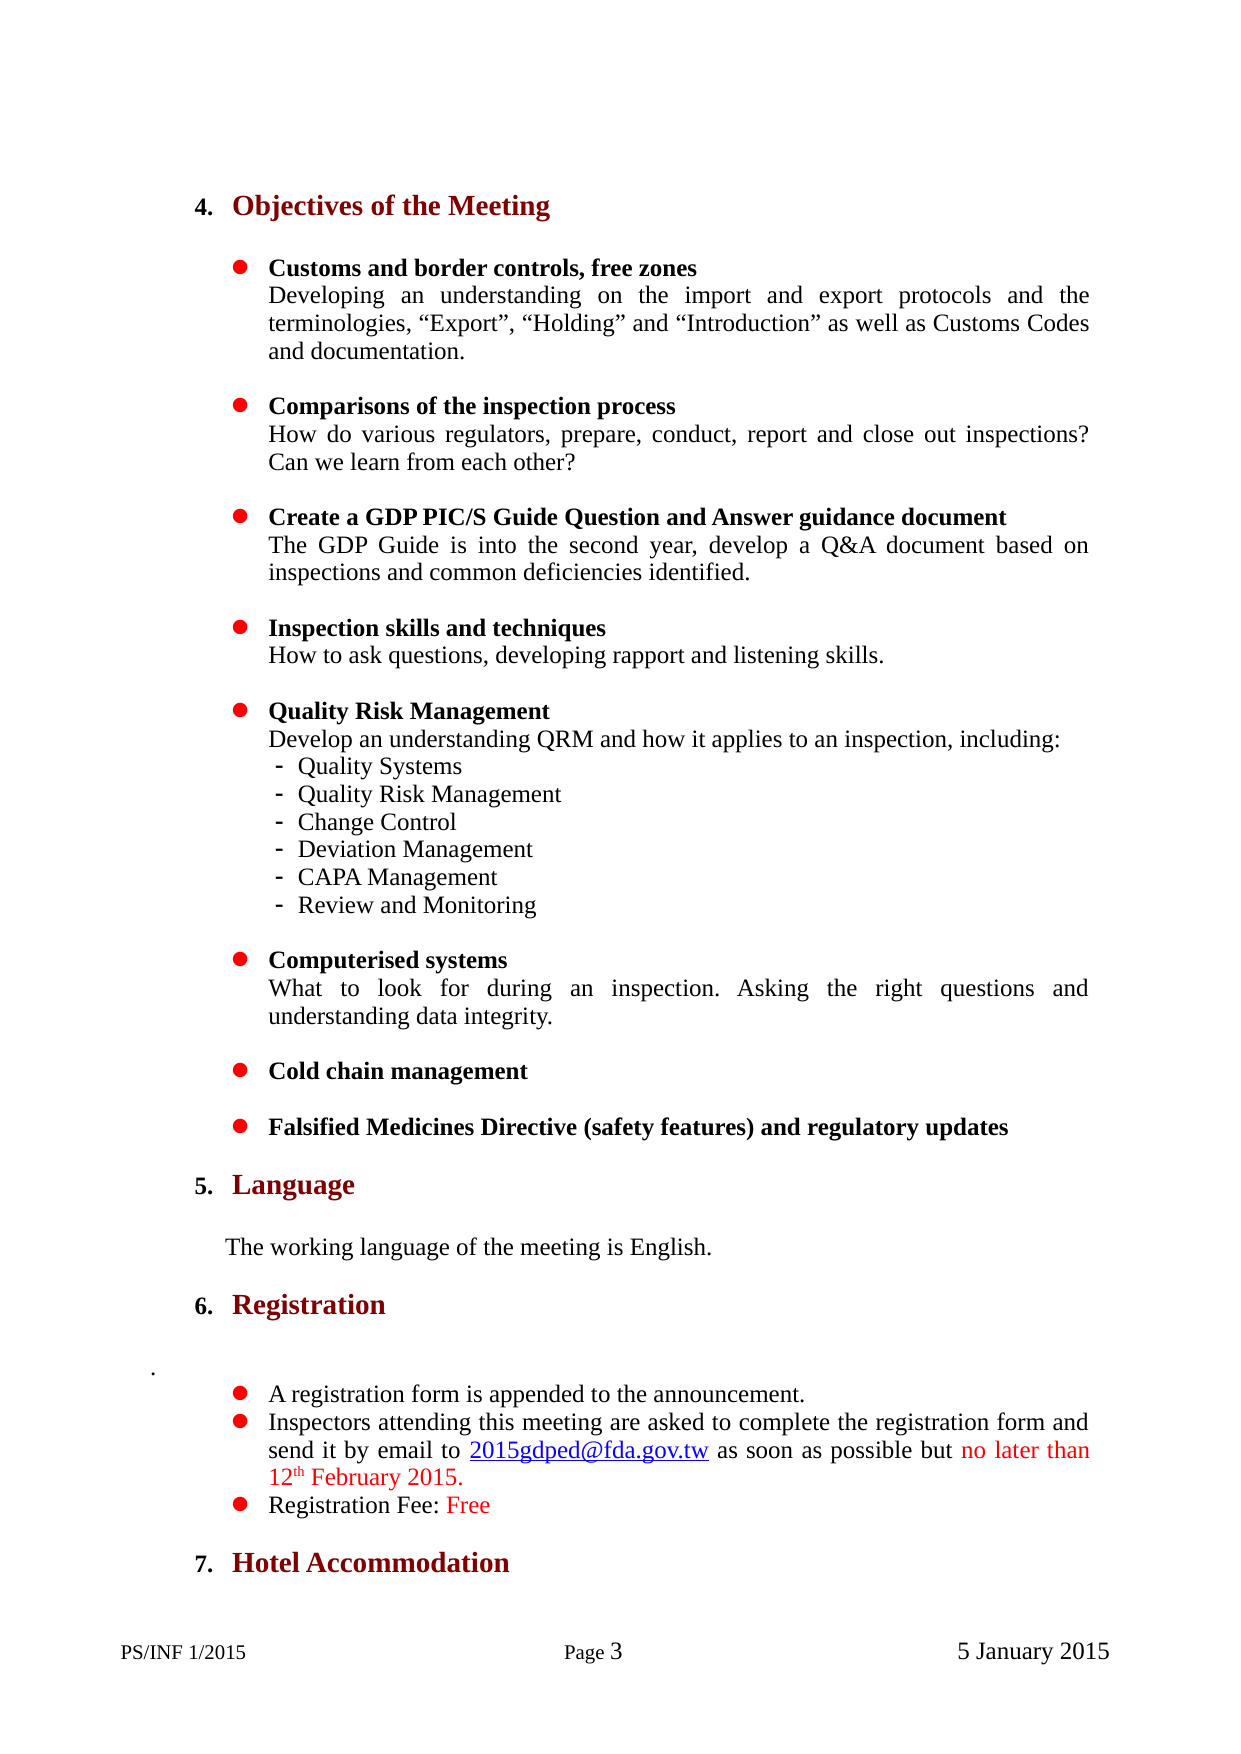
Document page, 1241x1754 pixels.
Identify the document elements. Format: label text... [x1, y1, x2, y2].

list Quality Risk Management [275, 780, 1090, 808]
list Deviation Management [275, 836, 1090, 863]
text . [150, 1353, 1090, 1380]
list Inspection skills and techniques [231, 614, 1090, 642]
list A registration form is appended to the announcement. [231, 1380, 1090, 1408]
list Falsified Medicines Directive (safety features) and regulatory updates [231, 1113, 1090, 1140]
text How do various regulators, prepare, conduct, report and close out inspections? Can we learn from each other? [268, 420, 1090, 475]
list Registration [194, 1288, 1090, 1320]
list Objectives of the Meeting [194, 189, 1090, 221]
list Cold chain management [231, 1057, 1090, 1085]
list CAPA Management [275, 863, 1090, 891]
list Hotel Accommodation [194, 1547, 1090, 1579]
list Create a GDP PIC/S Guide Question and Answer guidance document [231, 503, 1090, 531]
list Review and Monitoring [275, 891, 1090, 919]
text What to look for during an inspection. Asking the right questions and understanding data integrity. [268, 974, 1090, 1029]
list Computerised systems [231, 946, 1090, 974]
list Customs and border controls, free zones [231, 254, 1090, 281]
text The working language of the meeting is English. [225, 1233, 1090, 1260]
text Developing an understanding on the import and export protocols and the terminologies, “Export”, “Holding” and “Introduction” as well as Customs Codes and documentation. [268, 281, 1090, 364]
list Comparisons of the inspection process [231, 392, 1090, 420]
text How to ask questions, developing rapport and listening skills. [268, 642, 1090, 669]
text Develop an understanding QRM and how it applies to an inspection, including: [268, 725, 1090, 752]
list Language [194, 1168, 1090, 1200]
list Inspectors attending this meeting are asked to complete the registration form and send it by email to 2015gdped@fda.gov.tw as soon as possible but no later than 12th February 2015. [231, 1408, 1090, 1491]
list Change Control [275, 808, 1090, 836]
list Quality Systems [275, 752, 1090, 780]
text The GDP Guide is into the second year, develop a Q&A document based on inspections and common deficiencies identified. [268, 531, 1090, 586]
list Registration Fee: Free [231, 1491, 1090, 1519]
list Quality Risk Management [231, 697, 1090, 725]
